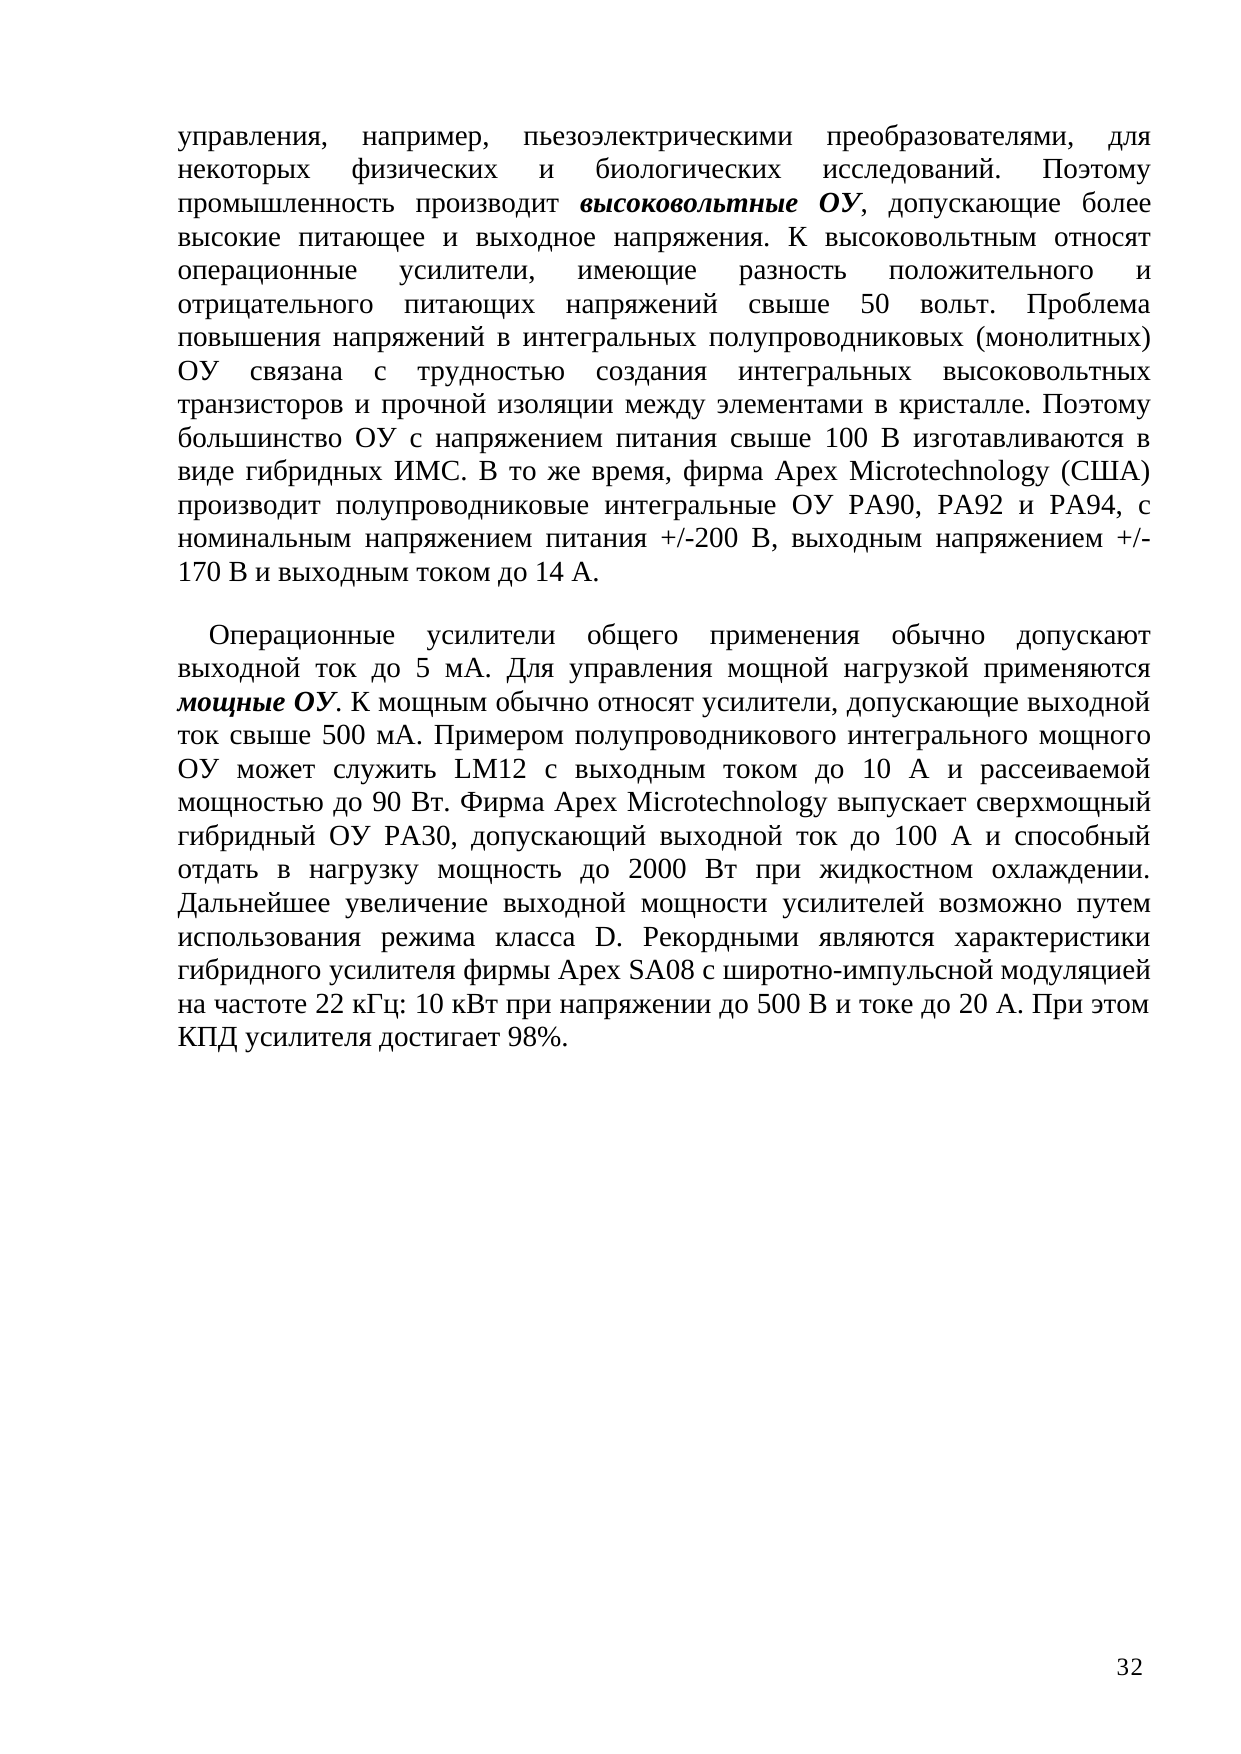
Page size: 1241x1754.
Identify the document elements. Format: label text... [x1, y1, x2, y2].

text Операционные усилители общего применения обычно допускают выходной ток до 5 мА. Для управления мощной нагрузкой применяются мощные ОУ. К мощным обычно относят усилители, допускающие выходной ток свыше 500 мА. Примером полупроводникового интегрального мощного ОУ может служить LM12 с выходным током до 10 А и рассеиваемой мощностью до 90 Вт. Фирма Apex Microtechnology выпускает сверхмощный гибридный ОУ РА30, допускающий выходной ток до 100 А и способный отдать в нагрузку мощность до 2000 Вт при жидкостном охлаждении. Дальнейшее увеличение выходной мощности усилителей возможно путем использования режима класса D. Рекордными являются характеристики гибридного усилителя фирмы Apex SA08 с широтно-импульсной модуляцией на частоте 22 кГц: 10 кВт при напряжении до 500 В и токе до 20 А. При этом КПД усилителя достигает 98%. [177, 617, 1152, 1053]
text управления, например, пьезоэлектрическими преобразователями, для некоторых физических и биологических исследований. Поэтому промышленность производит высоковольтные ОУ, допускающие более высокие питающее и выходное напряжения. К высоковольтным относят операционные усилители, имеющие разность положительного и отрицательного питающих напряжений свыше 50 вольт. Проблема повышения напряжений в интегральных полупроводниковых (монолитных) ОУ связана с трудностью создания интегральных высоковольтных транзисторов и прочной изоляции между элементами в кристалле. Поэтому большинство ОУ с напряжением питания свыше 100 В изготавливаются в виде гибридных ИМС. В то же время, фирма Apex Microtechnology (США) производит полупроводниковые интегральные ОУ РА90, PA92 и РА94, с номинальным напряжением питания +/-200 В, выходным напряжением +/-170 В и выходным током до 14 А. [177, 118, 1152, 588]
